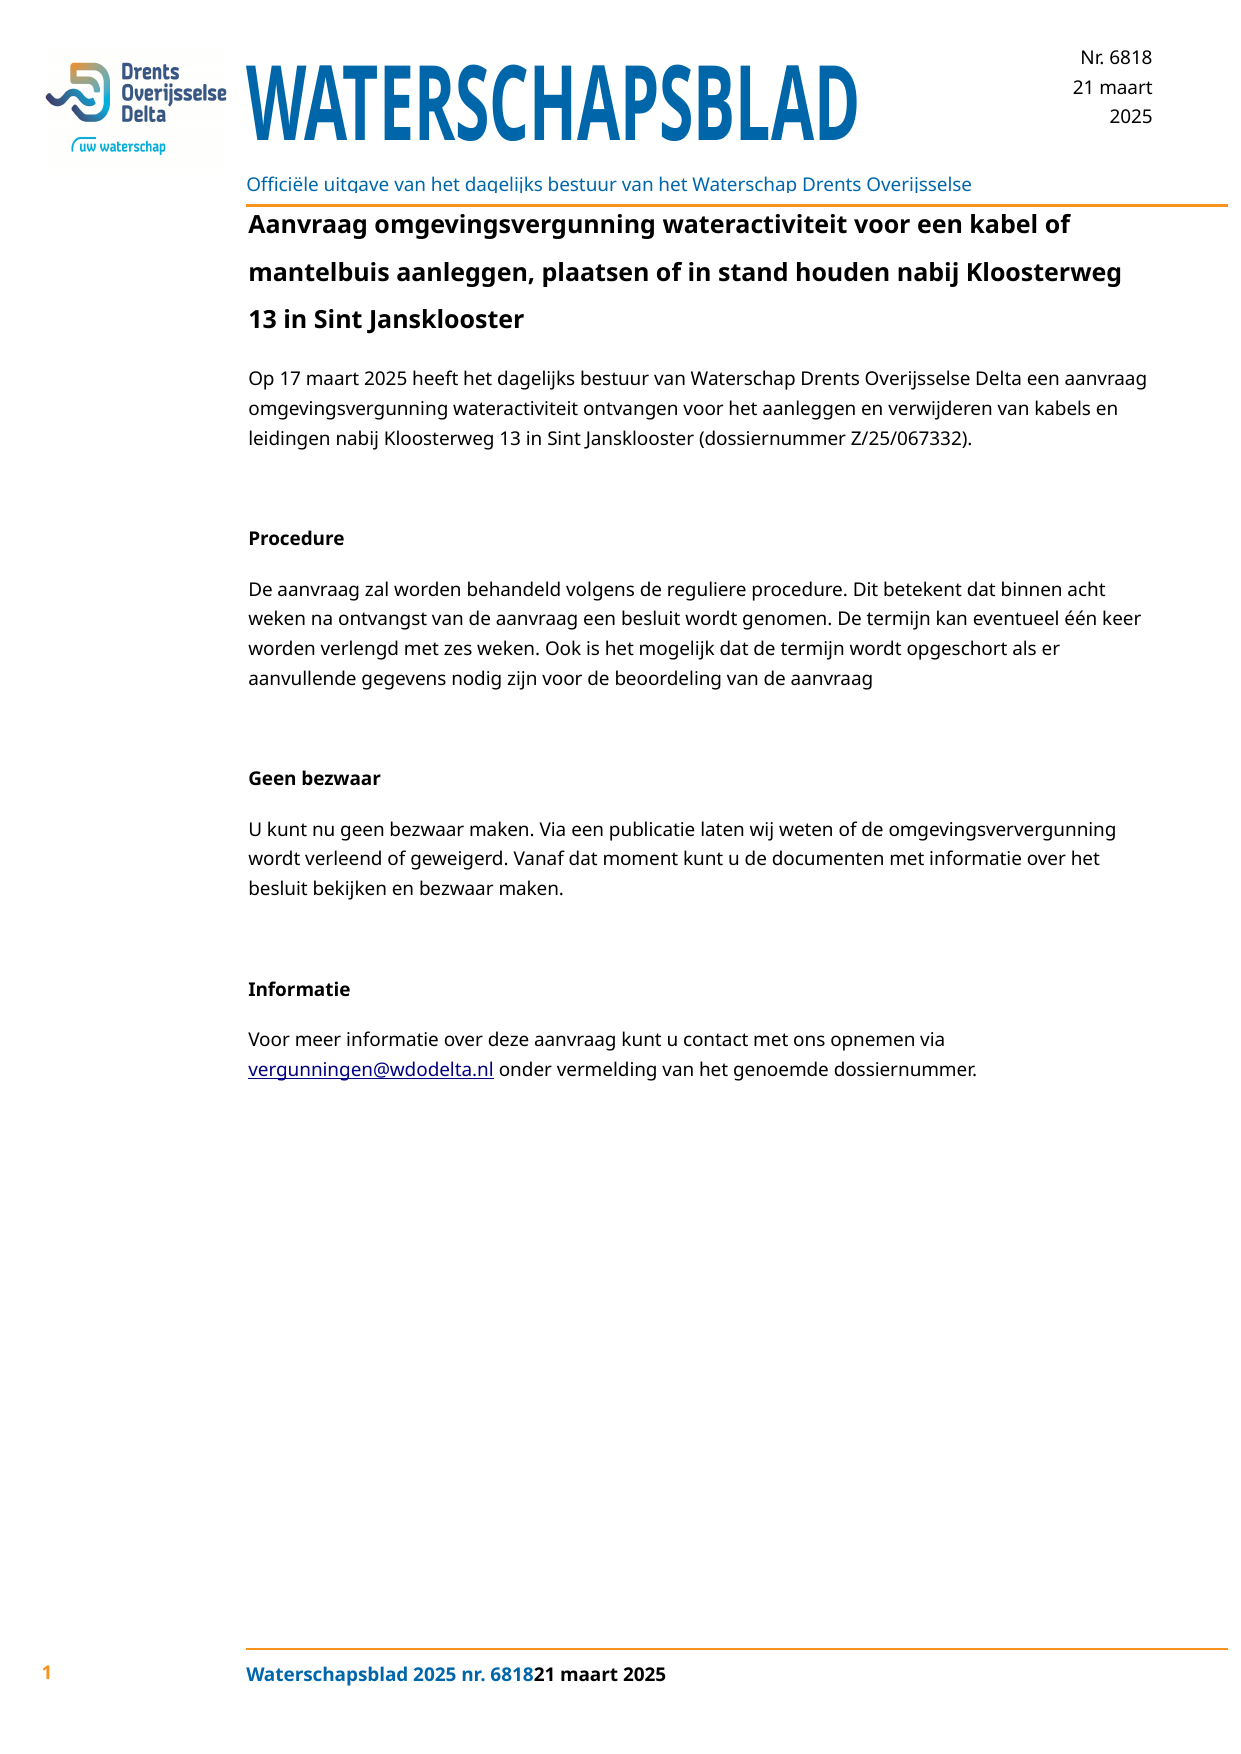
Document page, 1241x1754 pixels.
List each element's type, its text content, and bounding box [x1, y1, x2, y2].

text De aanvraag zal worden behandeld volgens de reguliere procedure. Dit betekent dat binnen acht weken na ontvangst van de aanvraag een besluit wordt genomen. De termijn kan eventueel één keer worden verlengd met zes weken. Ook is het mogelijk dat de termijn wordt opgeschort als er aanvullende gegevens nodig zijn voor de beoordeling van de aanvraag [248, 576, 1152, 690]
text Voor meer informatie over deze aanvraag kunt u contact met ons opnemen via vergunningen@wdodelta.nl onder vermelding van het genoemde dossiernummer. [248, 1026, 1152, 1082]
picture [41, 47, 231, 172]
text Informatie [248, 976, 1152, 1002]
text Op 17 maart 2025 heeft het dagelijks bestuur van Waterschap Drents Overijsselse Delta een aanvraag omgevingsvergunning wateractiviteit ontvangen voor het aanleggen en verwijderen van kabels en leidingen nabij Kloosterweg 13 in Sint Jansklooster (dossiernummer Z/25/067332). [248, 366, 1152, 450]
text U kunt nu geen bezwaar maken. Via een publicatie laten wij weten of de omgevingsververgunning wordt verleend of geweigerd. Vanaf dat moment kunt u de documenten met informatie over het besluit bekijken en bezwaar maken. [248, 816, 1152, 901]
text Procedure [248, 526, 1152, 551]
text Geen bezwaar [248, 766, 1152, 791]
text Aanvraag omgevingsvergunning wateractiviteit voor een kabel of mantelbuis aanleggen, plaatsen of in stand houden nabij Kloosterweg 13 in Sint Jansklooster [248, 207, 1152, 336]
